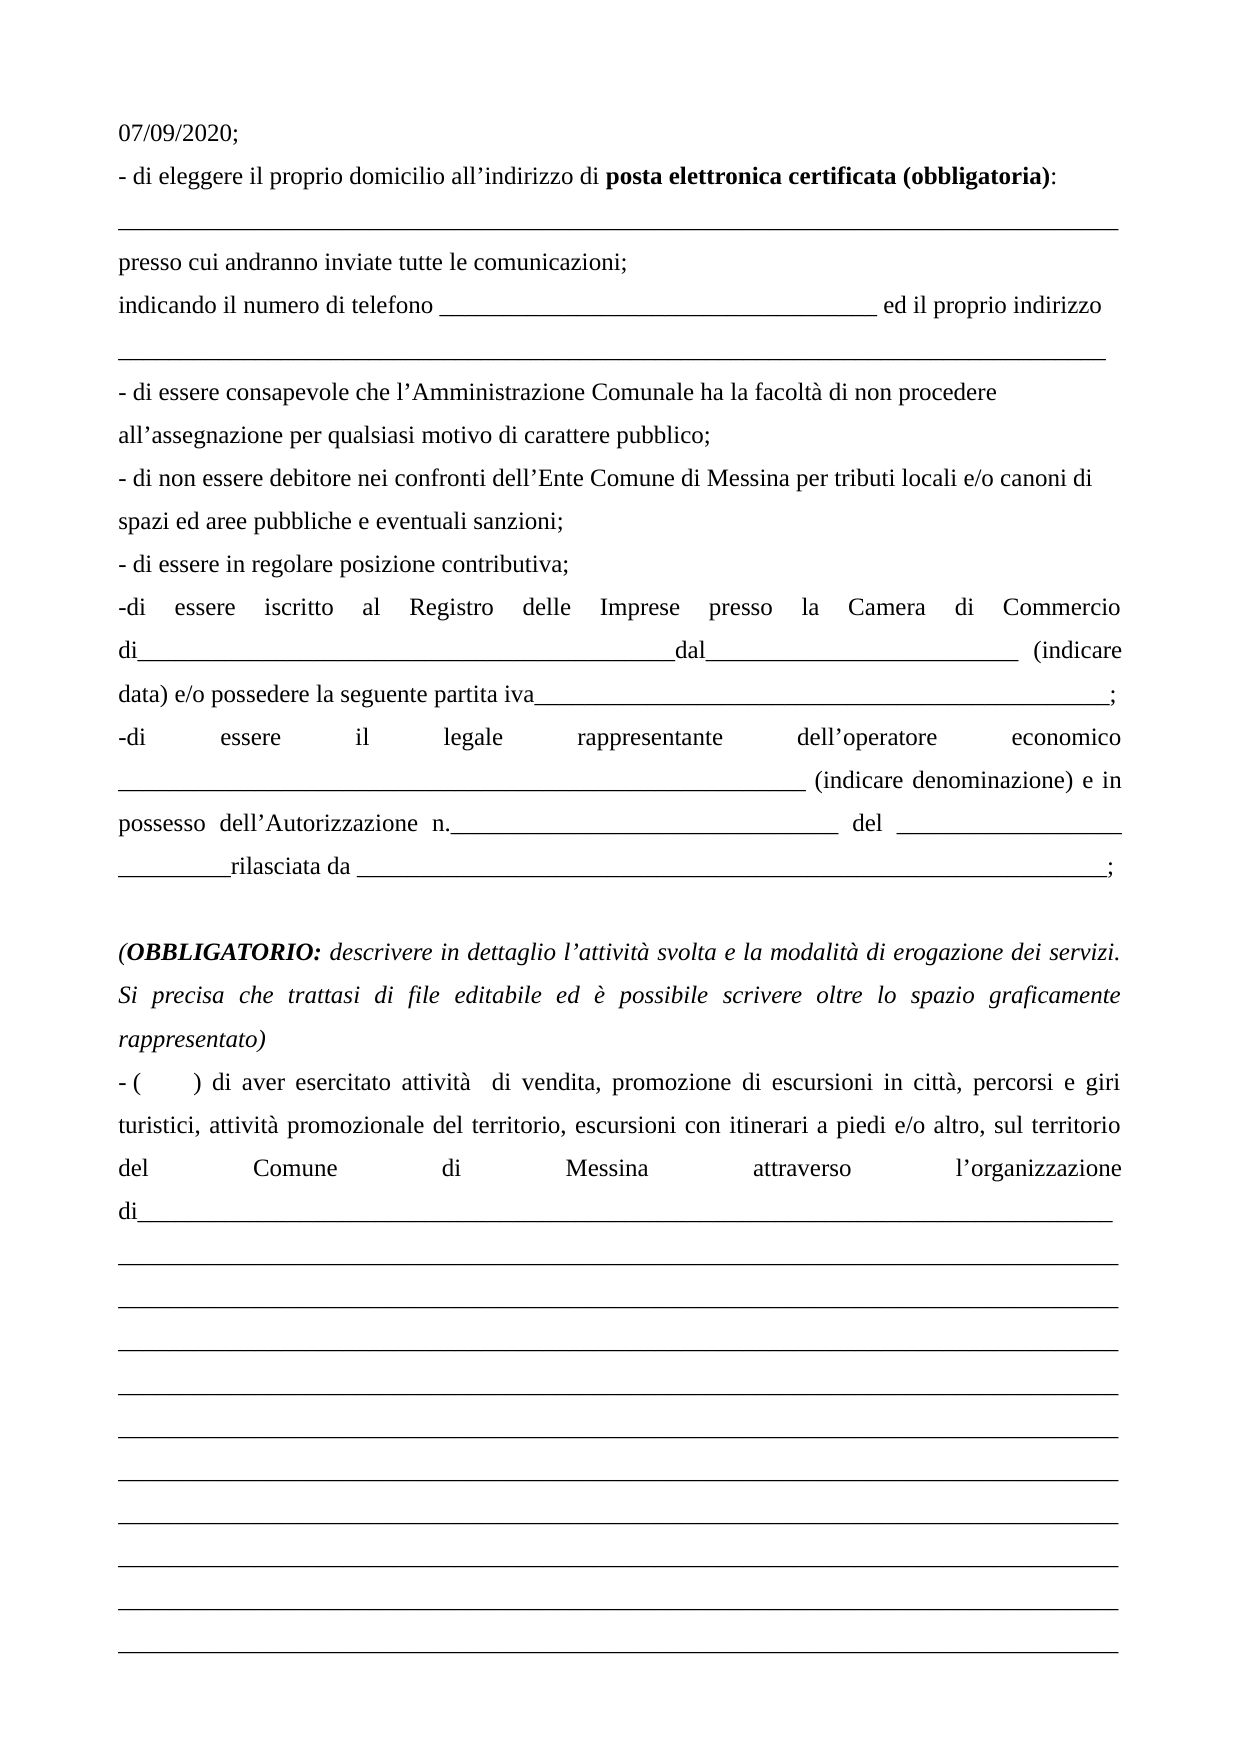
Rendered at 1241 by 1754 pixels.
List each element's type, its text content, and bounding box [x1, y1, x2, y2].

text presso cui andranno inviate tutte le comunicazioni; [118, 247, 1122, 276]
text - ( ) di aver esercitato attività di vendita, promozione di escursioni in città, percorsi e giri turistici, attività promozionale del territorio, escursioni con itinerari a piedi e/o altro, sul territorio del Comune di Messina attraverso l’organizzazione di______________________________________________________________________________________________________________________________________________________________________________________________________________________________________________________________________________________________________________________________________________________________________________________________________________________________________________________________________________________________________________________________________________________________________________________________________________________________________________________________________________________________________________________________________________________________________________________________________________________________________________________________________________________________________________ [118, 1067, 1122, 1656]
text -di essere iscritto al Registro delle Imprese presso la Camera di Commercio di___________________________________________dal_________________________ (indicare data) e/o possedere la seguente partita iva______________________________________________; [118, 592, 1122, 707]
text spazi ed aree pubbliche e eventuali sanzioni; [118, 506, 1122, 535]
text ________________________________________________________________________________ [118, 204, 1122, 233]
text - di essere consapevole che l’Amministrazione Comunale ha la facoltà di non procedere [118, 377, 1122, 406]
text 07/09/2020; [118, 118, 1122, 147]
text _______________________________________________________________________________ [118, 334, 1122, 362]
text - di essere in regolare posizione contributiva; [118, 549, 1122, 578]
text - di eleggere il proprio domicilio all’indirizzo di posta elettronica certificata (obbligatoria): [118, 161, 1122, 190]
text -di essere il legale rappresentante dell’operatore economico _______________________________________________________ (indicare denominazione) e in possesso dell’Autorizzazione n._______________________________ del __________________ _________rilasciata da ____________________________________________________________; [118, 722, 1122, 880]
text - di non essere debitore nei confronti dell’Ente Comune di Messina per tributi locali e/o canoni di [118, 463, 1122, 492]
text (OBBLIGATORIO: descrivere in dettaglio l’attività svolta e la modalità di erogazione dei servizi. Si precisa che trattasi di file editabile ed è possibile scrivere oltre lo spazio graficamente rappresentato) [118, 937, 1122, 1052]
text all’assegnazione per qualsiasi motivo di carattere pubblico; [118, 420, 1122, 449]
text indicando il numero di telefono ___________________________________ ed il proprio indirizzo [118, 291, 1122, 319]
